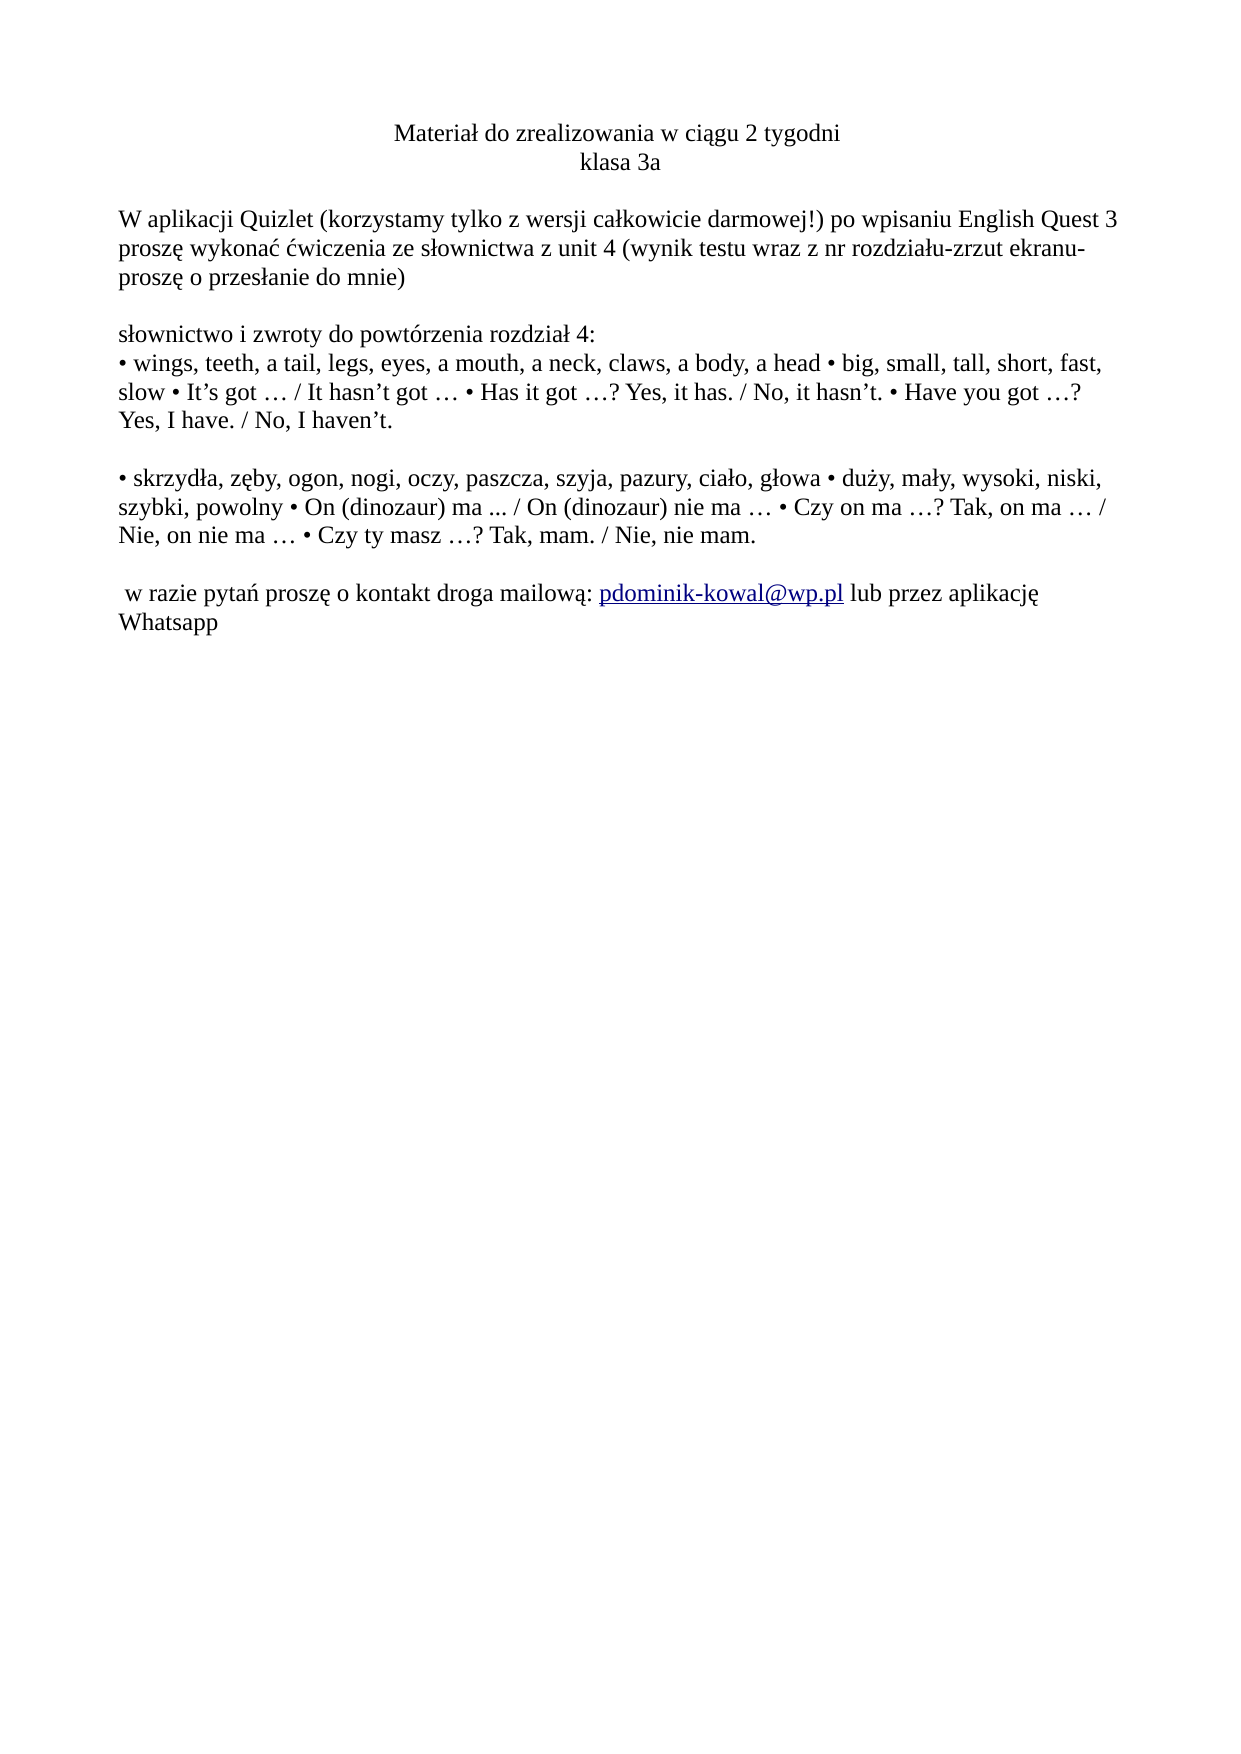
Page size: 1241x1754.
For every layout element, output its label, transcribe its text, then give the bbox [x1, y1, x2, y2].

text • wings, teeth, a tail, legs, eyes, a mouth, a neck, claws, a body, a head • big, small, tall, short, fast, slow • It’s got … / It hasn’t got … • Has it got …? Yes, it has. / No, it hasn’t. • Have you got …? Yes, I have. / No, I haven’t. [118, 348, 1122, 434]
text słownictwo i zwroty do powtórzenia rozdział 4: [118, 319, 1122, 348]
text w razie pytań proszę o kontakt droga mailową: pdominik-kowal@wp.pl lub przez aplikację Whatsapp [118, 578, 1122, 636]
text • skrzydła, zęby, ogon, nogi, oczy, paszcza, szyja, pazury, ciało, głowa • duży, mały, wysoki, niski, szybki, powolny • On (dinozaur) ma ... / On (dinozaur) nie ma … • Czy on ma …? Tak, on ma … / Nie, on nie ma … • Czy ty masz …? Tak, mam. / Nie, nie mam. [118, 463, 1122, 549]
text W aplikacji Quizlet (korzystamy tylko z wersji całkowicie darmowej!) po wpisaniu English Quest 3 proszę wykonać ćwiczenia ze słownictwa z unit 4 (wynik testu wraz z nr rozdziału-zrzut ekranu- proszę o przesłanie do mnie) [118, 204, 1122, 291]
text klasa 3a [118, 147, 1122, 176]
text Materiał do zrealizowania w ciągu 2 tygodni [118, 118, 1122, 147]
